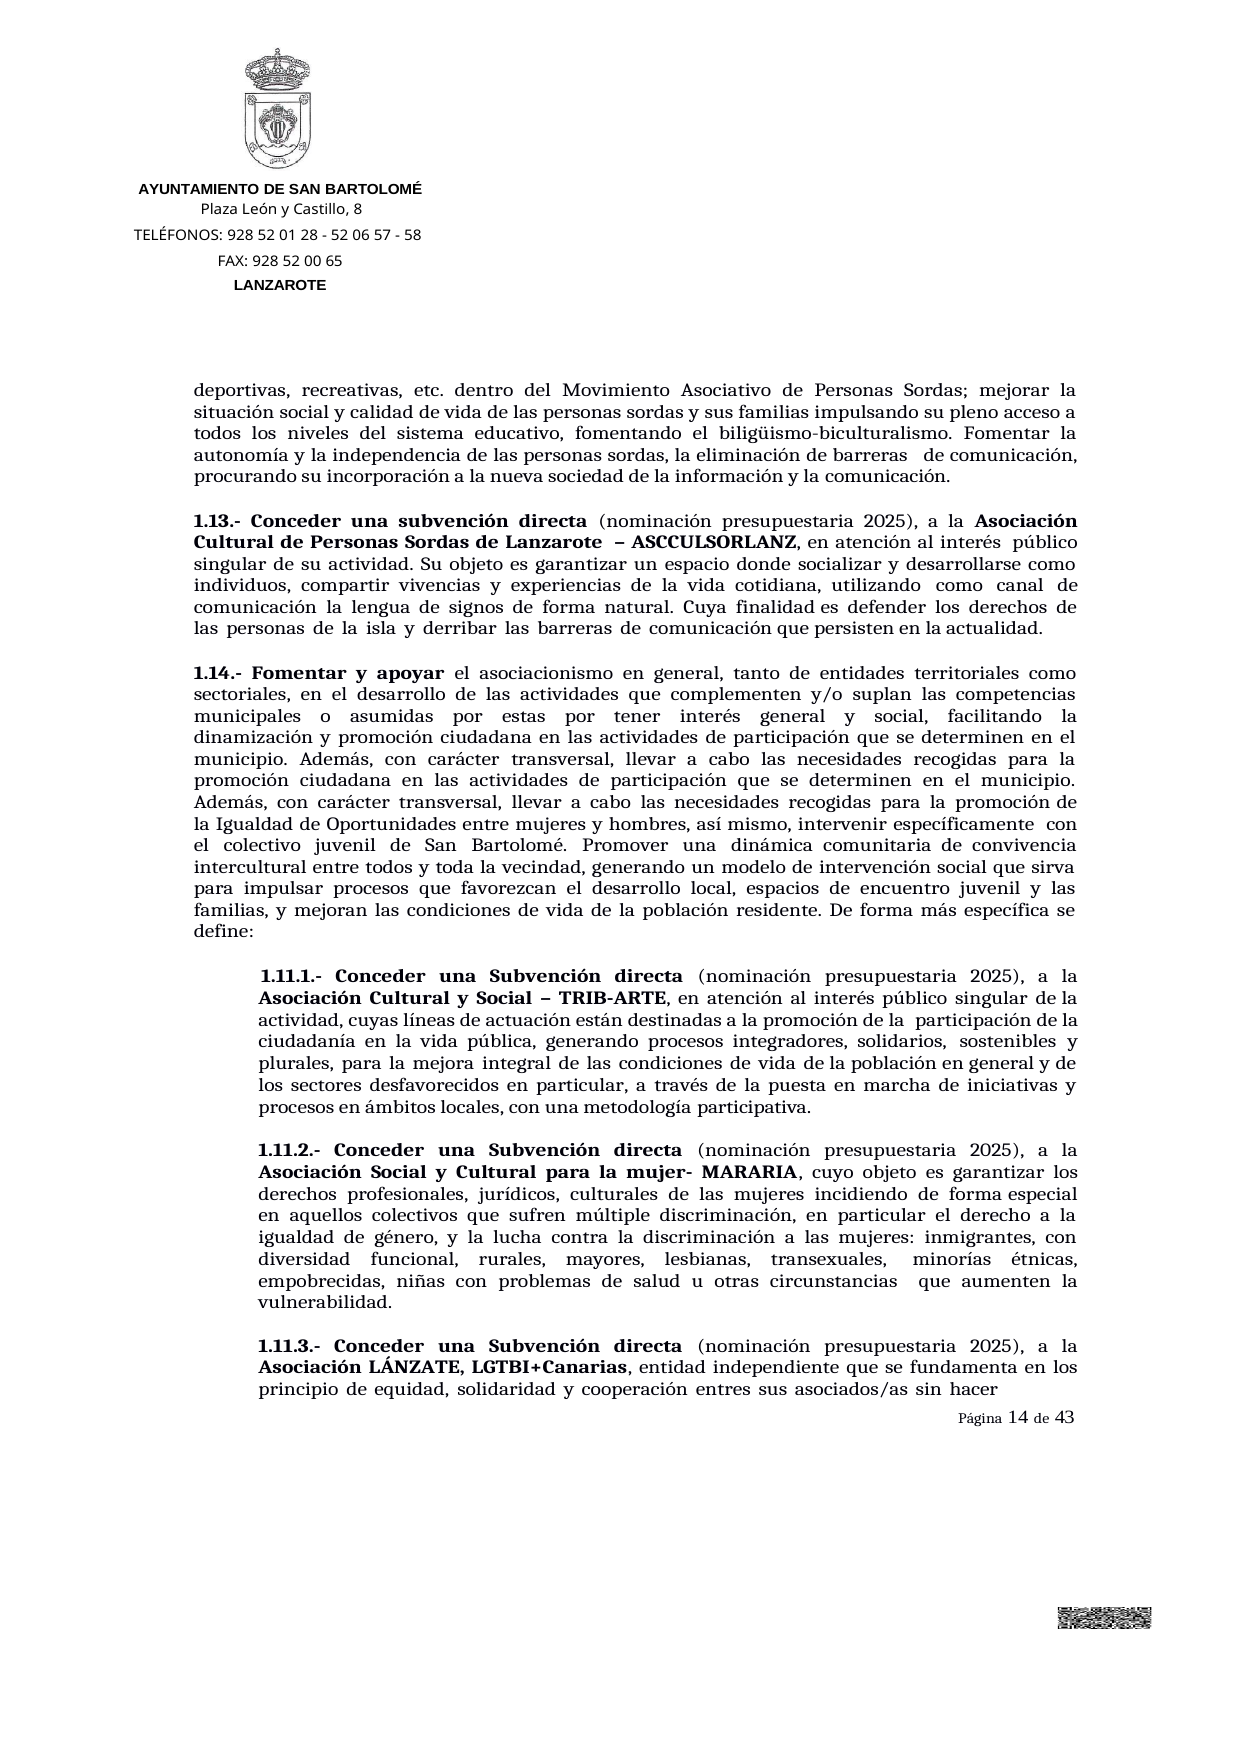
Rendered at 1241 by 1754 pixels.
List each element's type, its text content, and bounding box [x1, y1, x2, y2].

text FAX: 928 52 00 65 [75, 251, 485, 271]
text Plaza León y Castillo, 8 TELÉFONOS: 928 52 01 28 - 52 06 57 - 58 [133, 199, 455, 244]
text Página 14 de 43 [958, 1406, 1196, 1428]
text 1.13.- Conceder una subvención directa (nominación presupuestaria 2025), a la Asociación Cultural de Personas Sordas de Lanzarote – ASCCULSORLANZ, en atención al interés público singular de su actividad. Su objeto es garantizar un espacio donde socializar y desarrollarse como individuos, compartir vivencias y experiencias de la vida cotidiana, utilizando como canal de comunicación la lengua de signos de forma natural. Cuya finalidad es defender los derechos de las personas de la isla y derribar las barreras de comunicación que persisten en la actualidad. [193, 510, 1078, 639]
text 1.11.2.- Conceder una Subvención directa (nominación presupuestaria 2025), a la Asociación Social y Cultural para la mujer- MARARIA, cuyo objeto es garantizar los derechos profesionales, jurídicos, culturales de las mujeres incidiendo de forma especial en aquellos colectivos que sufren múltiple discriminación, en particular el derecho a la igualdad de género, y la lucha contra la discriminación a las mujeres: inmigrantes, con diversidad funcional, rurales, mayores, lesbianas, transexuales, minorías étnicas, empobrecidas, niñas con problemas de salud u otras circunstancias que aumenten la vulnerabilidad. [258, 1139, 1078, 1313]
text LANZAROTE [75, 277, 485, 294]
text deportivas, recreativas, etc. dentro del Movimiento Asociativo de Personas Sordas; mejorar la situación social y calidad de vida de las personas sordas y sus familias impulsando su pleno acceso a todos los niveles del sistema educativo, fomentando el biligüismo-biculturalismo. Fomentar la autonomía y la independencia de las personas sordas, la eliminación de barreras de comunicación, procurando su incorporación a la nueva sociedad de la información y la comunicación. [193, 380, 1078, 487]
picture [1057, 1607, 1152, 1629]
picture [241, 47, 312, 171]
text 1.11.1.- Conceder una Subvención directa (nominación presupuestaria 2025), a la Asociación Cultural y Social – TRIB-ARTE, en atención al interés público singular de la actividad, cuyas líneas de actuación están destinadas a la promoción de la participación de la ciudadanía en la vida pública, generando procesos integradores, solidarios, sostenibles y plurales, para la mejora integral de las condiciones de vida de la población en general y de los sectores desfavorecidos en particular, a través de la puesta en marcha de iniciativas y procesos en ámbitos locales, con una metodología participativa. [258, 966, 1078, 1118]
text AYUNTAMIENTO DE SAN BARTOLOMÉ [75, 180, 485, 197]
text 1.14.- Fomentar y apoyar el asociacionismo en general, tanto de entidades territoriales como sectoriales, en el desarrollo de las actividades que complementen y/o suplan las competencias municipales o asumidas por estas por tener interés general y social, facilitando la dinamización y promoción ciudadana en las actividades de participación que se determinen en el municipio. Además, con carácter transversal, llevar a cabo las necesidades recogidas para la promoción ciudadana en las actividades de participación que se determinen en el municipio. Además, con carácter transversal, llevar a cabo las necesidades recogidas para la promoción de la Igualdad de Oportunidades entre mujeres y hombres, así mismo, intervenir específicamente con el colectivo juvenil de San Bartolomé. Promover una dinámica comunitaria de convivencia intercultural entre todos y toda la vecindad, generando un modelo de intervención social que sirva para impulsar procesos que favorezcan el desarrollo local, espacios de encuentro juvenil y las familias, y mejoran las condiciones de vida de la población residente. De forma más específica se define: [193, 662, 1077, 942]
text 1.11.3.- Conceder una Subvención directa (nominación presupuestaria 2025), a la Asociación LÁNZATE, LGTBI+Canarias, entidad independiente que se fundamenta en los principio de equidad, solidaridad y cooperación entres sus asociados/as sin hacer [258, 1335, 1078, 1400]
